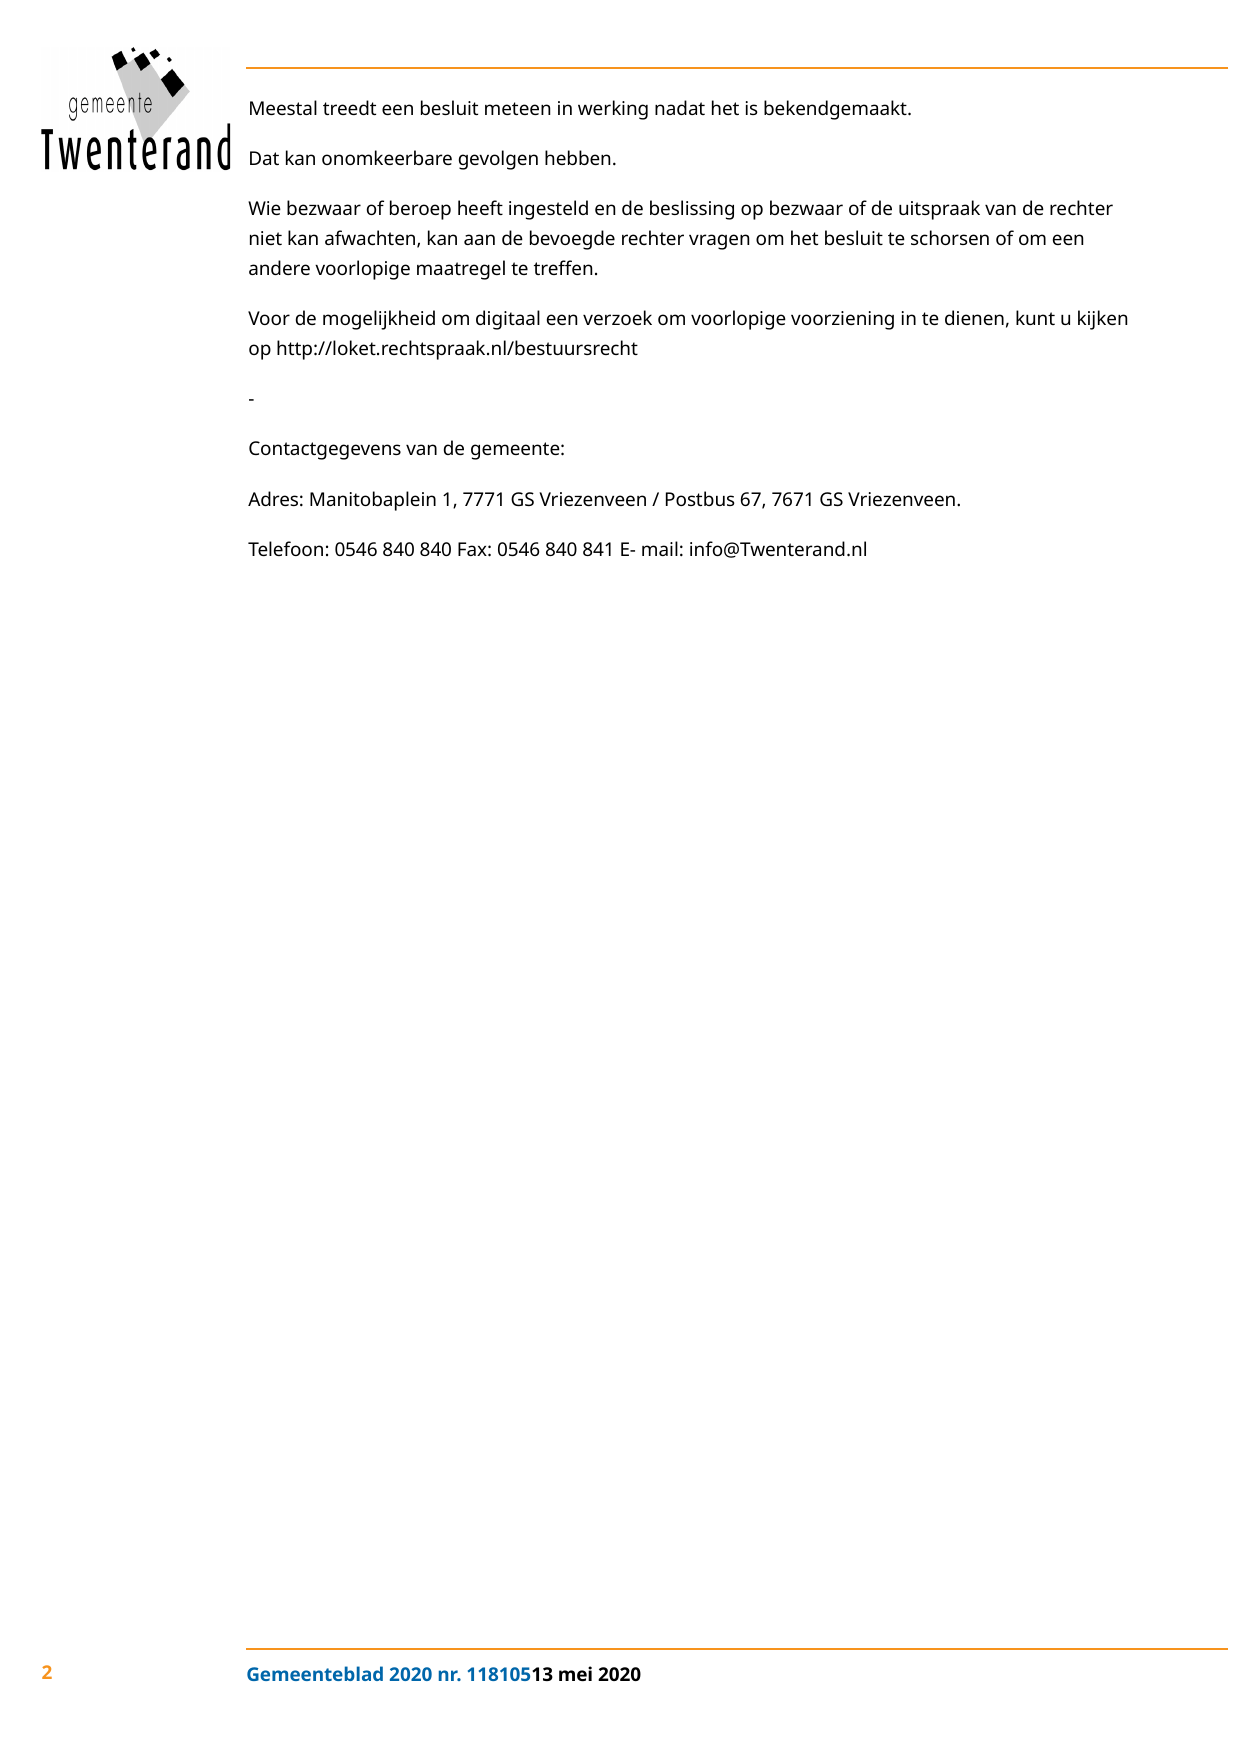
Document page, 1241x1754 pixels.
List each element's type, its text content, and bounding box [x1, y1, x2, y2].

text Wie bezwaar of beroep heeft ingesteld en de beslissing op bezwaar of de uitspraak van de rechter niet kan afwachten, kan aan de bevoegde rechter vragen om het besluit te schorsen of om een andere voorlopige maatregel te treffen. [248, 196, 1152, 281]
text Telefoon: 0546 840 840 Fax: 0546 840 841 E- mail: info@Twenterand.nl [248, 536, 1152, 562]
text - [248, 385, 1152, 411]
text Voor de mogelijkheid om digitaal een verzoek om voorlopige voorziening in te dienen, kunt u kijken op http://loket.rechtspraak.nl/bestuursrecht [248, 305, 1152, 361]
picture [41, 47, 231, 172]
text Dat kan onomkeerbare gevolgen hebben. [248, 145, 1152, 171]
text Adres: Manitobaplein 1, 7771 GS Vriezenveen / Postbus 67, 7671 GS Vriezenveen. [248, 486, 1152, 512]
text Meestal treedt een besluit meteen in werking nadat het is bekendgemaakt. [248, 95, 1152, 121]
text Contactgegevens van de gemeente: [248, 436, 1152, 461]
